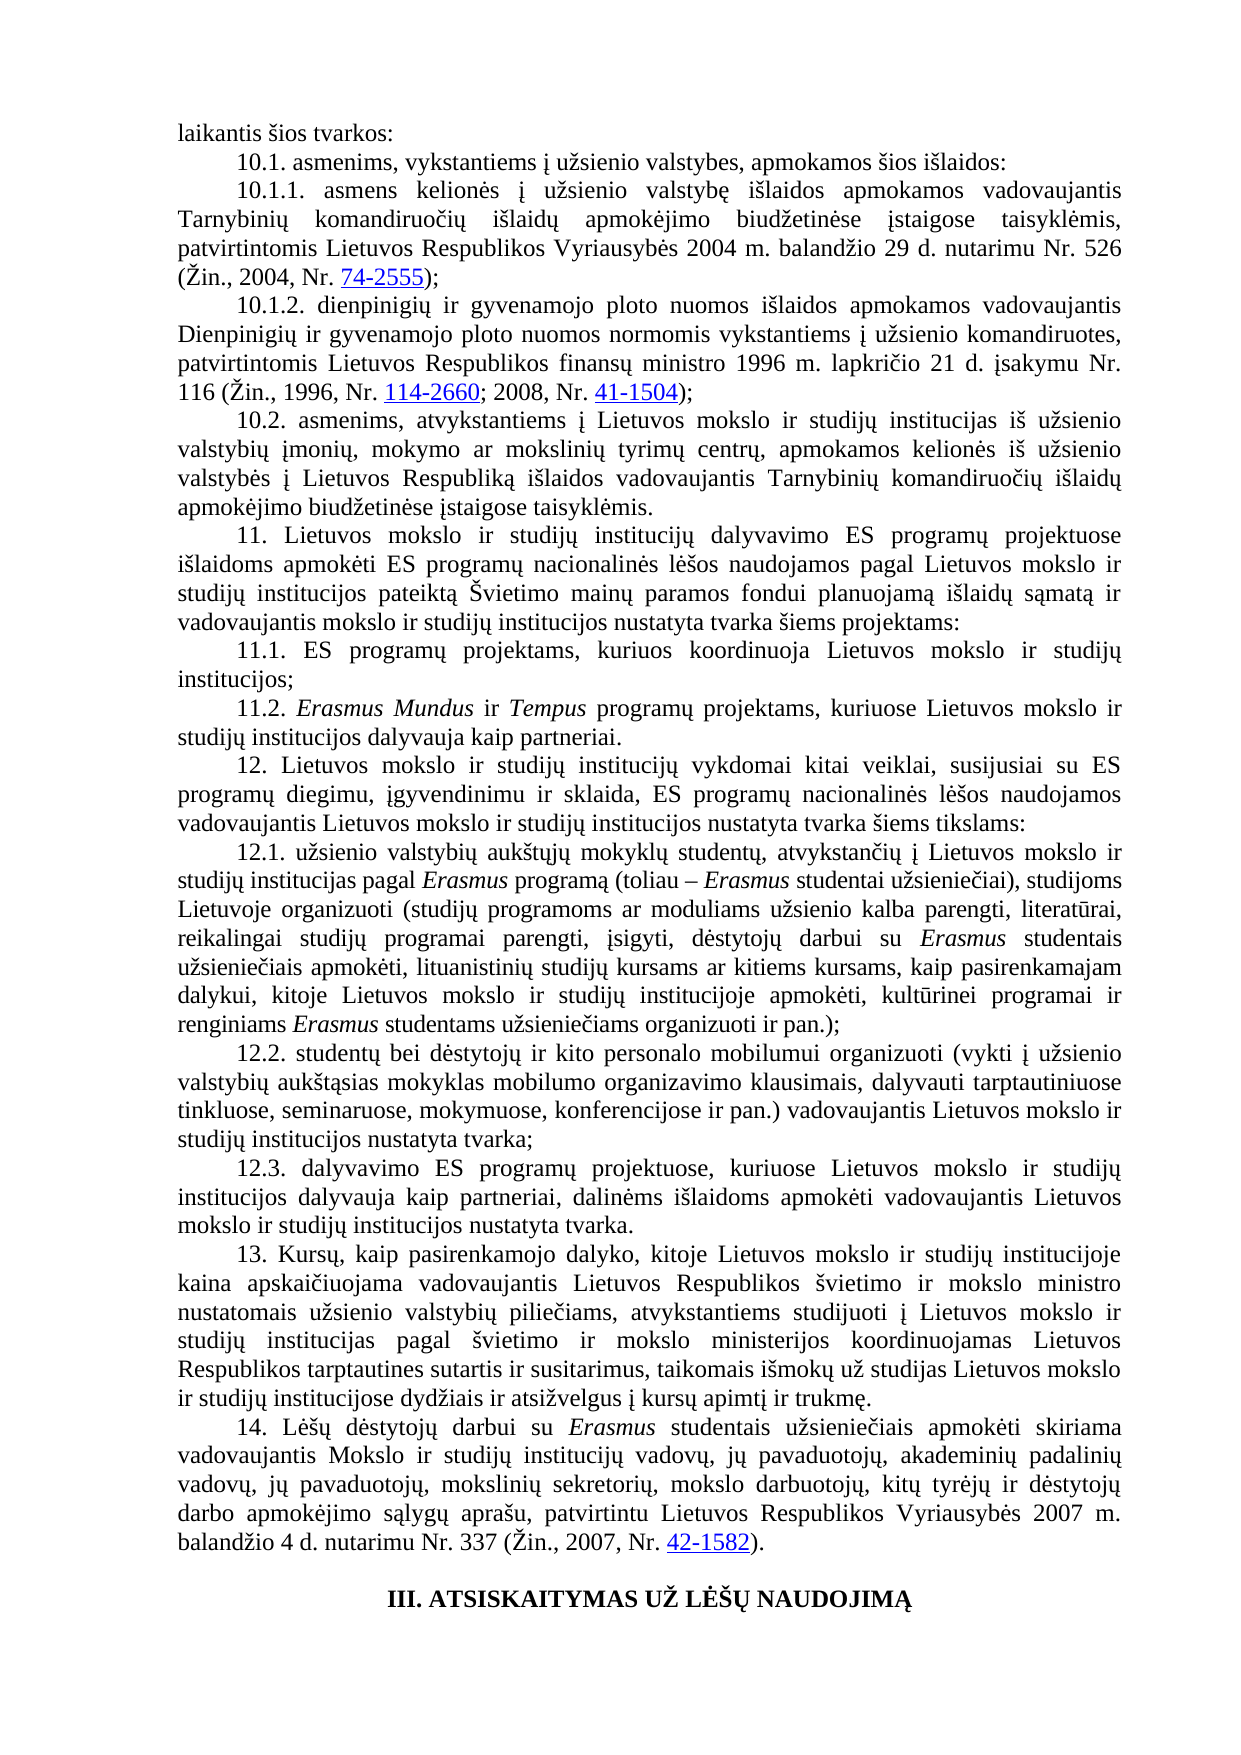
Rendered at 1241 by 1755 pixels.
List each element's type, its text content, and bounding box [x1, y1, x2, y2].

text 13. Kursų, kaip pasirenkamojo dalyko, kitoje Lietuvos mokslo ir studijų institucijoje kaina apskaičiuojama vadovaujantis Lietuvos Respublikos švietimo ir mokslo ministro nustatomais užsienio valstybių piliečiams, atvykstantiems studijuoti į Lietuvos mokslo ir studijų institucijas pagal švietimo ir mokslo ministerijos koordinuojamas Lietuvos Respublikos tarptautines sutartis ir susitarimus, taikomais išmokų už studijas Lietuvos mokslo ir studijų institucijose dydžiais ir atsižvelgus į kursų apimtį ir trukmę. [177, 1239, 1122, 1412]
text 12. Lietuvos mokslo ir studijų institucijų vykdomai kitai veiklai, susijusiai su ES programų diegimu, įgyvendinimu ir sklaida, ES programų nacionalinės lėšos naudojamos vadovaujantis Lietuvos mokslo ir studijų institucijos nustatyta tvarka šiems tikslams: [177, 751, 1122, 837]
text 10.1.1. asmens kelionės į užsienio valstybę išlaidos apmokamos vadovaujantis Tarnybinių komandiruočių išlaidų apmokėjimo biudžetinėse įstaigose taisyklėmis, patvirtintomis Lietuvos Respublikos Vyriausybės 2004 m. balandžio 29 d. nutarimu Nr. 526 (Žin., 2004, Nr. 74-2555); [177, 176, 1122, 291]
text 12.2. studentų bei dėstytojų ir kito personalo mobilumui organizuoti (vykti į užsienio valstybių aukštąsias mokyklas mobilumo organizavimo klausimais, dalyvauti tarptautiniuose tinkluose, seminaruose, mokymuose, konferencijose ir pan.) vadovaujantis Lietuvos mokslo ir studijų institucijos nustatyta tvarka; [177, 1038, 1122, 1153]
text 11.2. Erasmus Mundus ir Tempus programų projektams, kuriuose Lietuvos mokslo ir studijų institucijos dalyvauja kaip partneriai. [177, 693, 1122, 751]
text 11.1. ES programų projektams, kuriuos koordinuoja Lietuvos mokslo ir studijų institucijos; [177, 636, 1122, 693]
text 10.2. asmenims, atvykstantiems į Lietuvos mokslo ir studijų institucijas iš užsienio valstybių įmonių, mokymo ar mokslinių tyrimų centrų, apmokamos kelionės iš užsienio valstybės į Lietuvos Respubliką išlaidos vadovaujantis Tarnybinių komandiruočių išlaidų apmokėjimo biudžetinėse įstaigose taisyklėmis. [177, 406, 1122, 521]
text 14. Lėšų dėstytojų darbui su Erasmus studentais užsieniečiais apmokėti skiriama vadovaujantis Mokslo ir studijų institucijų vadovų, jų pavaduotojų, akademinių padalinių vadovų, jų pavaduotojų, mokslinių sekretorių, mokslo darbuotojų, kitų tyrėjų ir dėstytojų darbo apmokėjimo sąlygų aprašu, patvirtintu Lietuvos Respublikos Vyriausybės 2007 m. balandžio 4 d. nutarimu Nr. 337 (Žin., 2007, Nr. 42-1582). [177, 1412, 1122, 1556]
text 12.3. dalyvavimo ES programų projektuose, kuriuose Lietuvos mokslo ir studijų institucijos dalyvauja kaip partneriai, dalinėms išlaidoms apmokėti vadovaujantis Lietuvos mokslo ir studijų institucijos nustatyta tvarka. [177, 1153, 1122, 1239]
text 10.1.2. dienpinigių ir gyvenamojo ploto nuomos išlaidos apmokamos vadovaujantis Dienpinigių ir gyvenamojo ploto nuomos normomis vykstantiems į užsienio komandiruotes, patvirtintomis Lietuvos Respublikos finansų ministro 1996 m. lapkričio 21 d. įsakymu Nr. 116 (Žin., 1996, Nr. 114-2660; 2008, Nr. 41-1504); [177, 291, 1122, 406]
text 10.1. asmenims, vykstantiems į užsienio valstybes, apmokamos šios išlaidos: [177, 147, 1122, 176]
text 11. Lietuvos mokslo ir studijų institucijų dalyvavimo ES programų projektuose išlaidoms apmokėti ES programų nacionalinės lėšos naudojamos pagal Lietuvos mokslo ir studijų institucijos pateiktą Švietimo mainų paramos fondui planuojamą išlaidų sąmatą ir vadovaujantis mokslo ir studijų institucijos nustatyta tvarka šiems projektams: [177, 521, 1122, 636]
text laikantis šios tvarkos: [177, 118, 1122, 147]
text 12.1. užsienio valstybių aukštųjų mokyklų studentų, atvykstančių į Lietuvos mokslo ir studijų institucijas pagal Erasmus programą (toliau – Erasmus studentai užsieniečiai), studijoms Lietuvoje organizuoti (studijų programoms ar moduliams užsienio kalba parengti, literatūrai, reikalingai studijų programai parengti, įsigyti, dėstytojų darbui su Erasmus studentais užsieniečiais apmokėti, lituanistinių studijų kursams ar kitiems kursams, kaip pasirenkamajam dalykui, kitoje Lietuvos mokslo ir studijų institucijoje apmokėti, kultūrinei programai ir renginiams Erasmus studentams užsieniečiams organizuoti ir pan.); [177, 837, 1122, 1038]
text III. ATSISKAITYMAS UŽ LĖŠŲ NAUDOJIMĄ [177, 1584, 1122, 1613]
